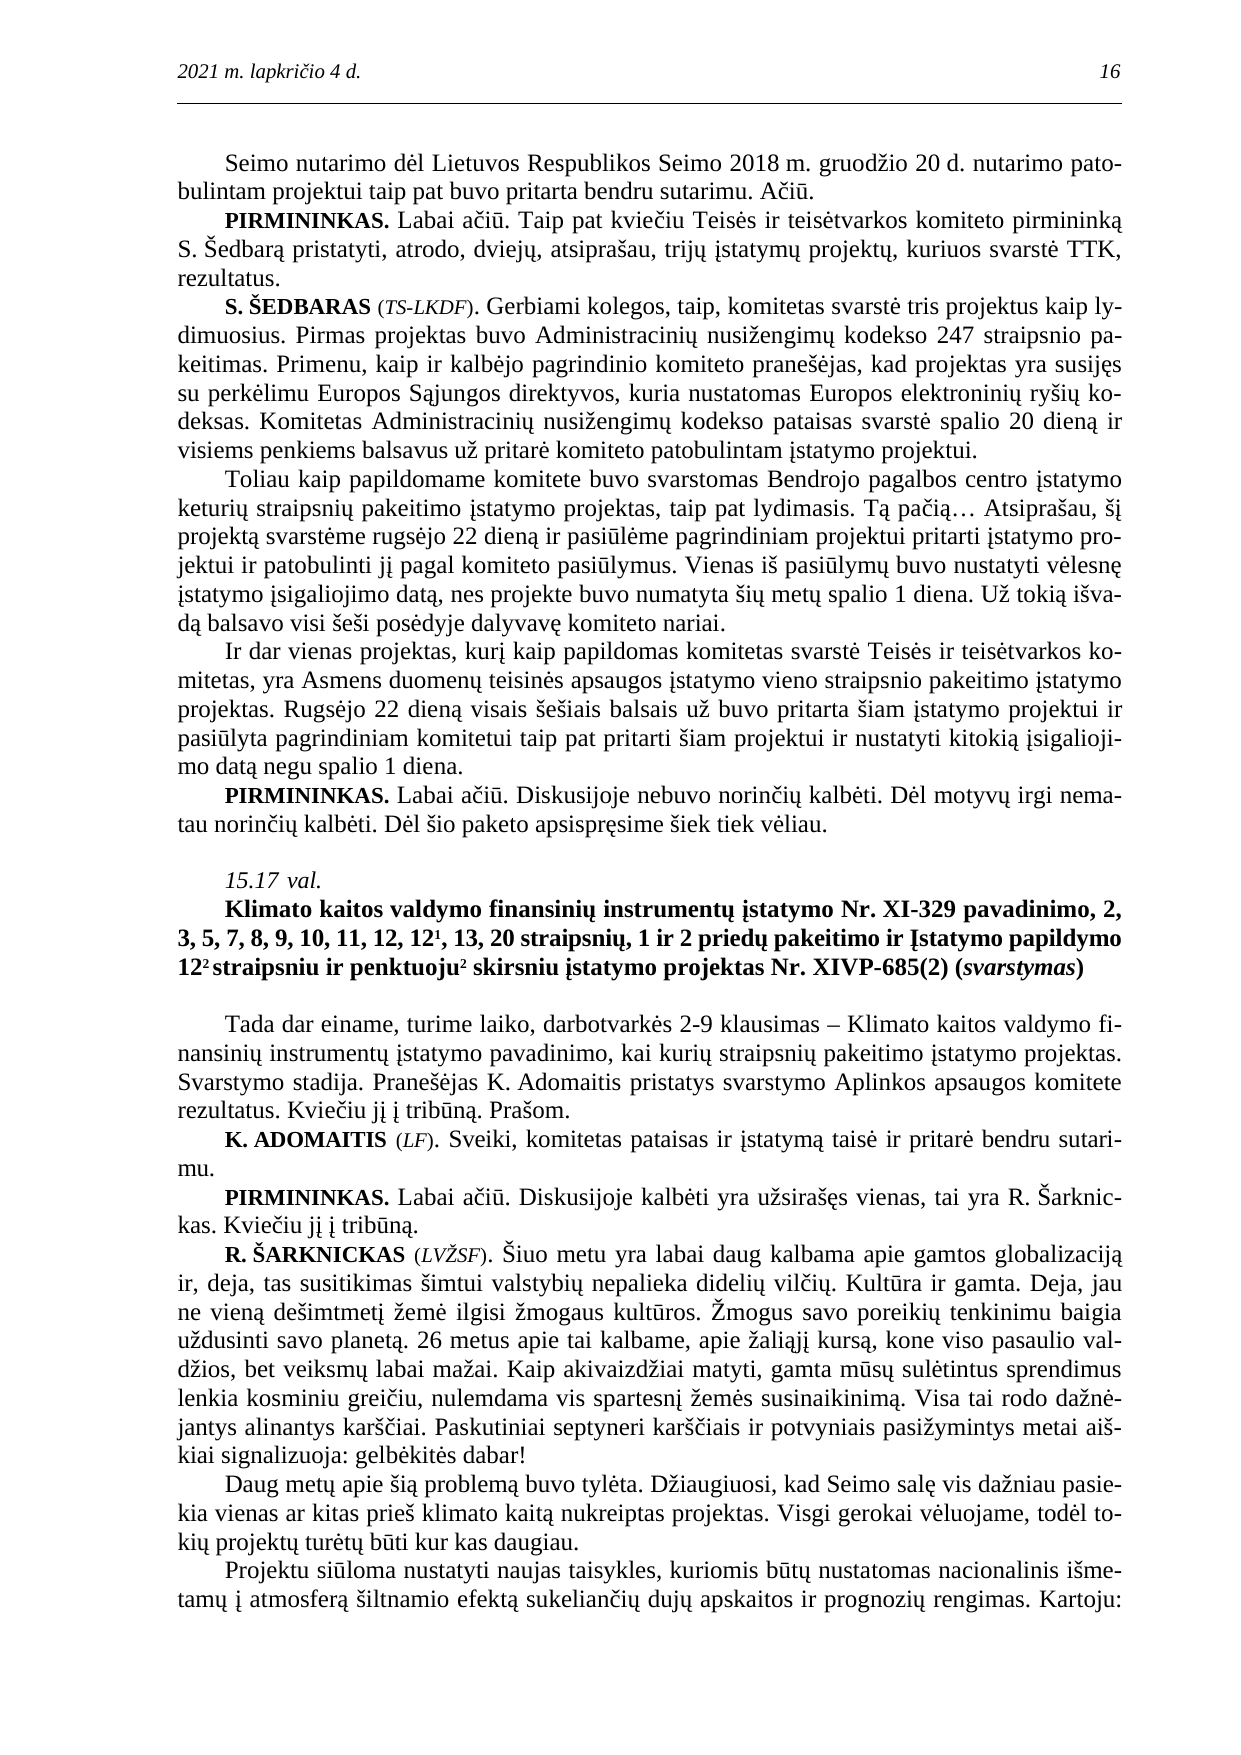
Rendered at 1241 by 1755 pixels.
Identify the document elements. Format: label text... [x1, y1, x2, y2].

text To­liau kaip pa­pil­do­ma­me ko­mi­te­te bu­vo svars­to­mas Ben­dro­jo pa­gal­bos cen­tro įsta­ty­mo ke­tu­rių straips­nių pa­kei­ti­mo įsta­ty­mo pro­jek­tas, taip pat ly­di­ma­sis. Tą pa­čią… At­si­pra­šau, šį pro­jek­tą svars­tė­me rug­sė­jo 22 die­ną ir pa­siū­lė­me pa­grin­di­niam pro­jek­tui pri­tar­ti įsta­ty­mo pro­jek­tui ir pa­to­bu­lin­ti jį pa­gal ko­mi­te­to pa­siū­ly­mus. Vie­nas iš pa­siū­ly­mų bu­vo nu­sta­ty­ti vė­les­nę įsta­ty­mo įsi­ga­lio­ji­mo da­tą, nes pro­jek­te bu­vo nu­ma­ty­ta šių me­tų spa­lio 1 die­na. Už to­kią iš­va­dą bal­sa­vo vi­si še­ši po­sė­dy­je da­ly­va­vę ko­mi­te­to na­riai. [177, 464, 1122, 636]
text R. ŠARKNICKAS (LVŽSF). Šiuo me­tu yra la­bai daug kal­ba­ma apie gam­tos glo­ba­li­za­ci­ją ir, de­ja, tas su­si­ti­ki­mas šimtui vals­ty­bių ne­pa­lie­ka di­de­lių vil­čių. Kul­tū­ra ir gam­ta. De­ja, jau ne vie­ną de­šimt­me­tį že­mė il­gi­si žmo­gaus kul­tū­ros. Žmo­gus sa­vo po­rei­kių ten­ki­ni­mu bai­gia už­du­sin­ti sa­vo pla­ne­tą. 26 me­tus apie tai kal­ba­me, apie ža­li­ą­jį kur­są, ko­ne vi­so pa­sau­lio val­džios, bet veiks­mų la­bai ma­žai. Kaip aki­vaiz­džiai ma­ty­ti, gam­ta mū­sų su­lė­tin­tus spren­di­mus len­kia kos­mi­niu grei­čiu, nu­lem­da­ma vis spar­tes­nį že­mės su­si­nai­ki­ni­mą. Vi­sa tai ro­do daž­nė­jan­tys ali­nan­tys karš­čiai. Pas­ku­ti­niai sep­ty­ne­ri karš­čiais ir po­tvy­niais pa­si­žy­min­tys me­tai aiš­kiai sig­na­li­zuo­ja: gel­bė­ki­tės da­bar! [177, 1239, 1122, 1469]
text Ta­da dar ei­na­me, tu­ri­me lai­ko, dar­bo­tvarkės 2-9 klau­si­mas – Kli­ma­to kai­tos val­dy­mo fi­nan­si­nių in­stru­men­tų įsta­ty­mo pa­va­di­ni­mo, kai ku­rių straips­nių pa­kei­ti­mo įsta­ty­mo pro­jek­tas. Svars­ty­mo sta­di­ja. Pra­ne­šė­jas K. Ado­mai­tis pri­sta­tys svars­ty­mo Ap­lin­kos ap­sau­gos ko­mi­te­te re­zul­ta­tus. Kvie­čiu jį į tri­bū­ną. Pra­šom. [177, 1009, 1122, 1124]
text Kli­ma­to kai­tos val­dy­mo fi­nan­si­nių in­stru­men­tų įsta­ty­mo Nr. XI-329 pa­va­di­ni­mo, 2, 3, 5, 7, 8, 9, 10, 11, 12, 121, 13, 20 straips­nių, 1 ir 2 prie­dų pa­kei­ti­mo ir Įsta­ty­mo pa­pil­dy­mo 122 straips­niu ir penk­tuo­ju2 skir­sniu įsta­ty­mo pro­jek­tas Nr. XIVP-685(2) (svars­ty­mas) [177, 894, 1122, 980]
text Ir dar vie­nas pro­jek­tas, ku­rį kaip pa­pil­do­mas ko­mi­te­tas svars­tė Tei­sės ir tei­sėt­var­kos ko­mi­te­tas, yra As­mens duo­me­nų tei­si­nės ap­sau­gos įsta­ty­mo vie­no straips­nio pa­kei­ti­mo įsta­ty­mo pro­jek­tas. Rug­sė­jo 22 die­ną vi­sais še­šiais bal­sais už bu­vo pri­tar­ta šiam įsta­ty­mo pro­jek­tui ir pa­siū­ly­ta pa­grin­di­niam ko­mi­te­tui taip pat pri­tar­ti šiam pro­jek­tui ir nu­sta­ty­ti ki­to­kią įsi­ga­lio­ji­mo da­tą ne­gu spa­lio 1 die­na. [177, 636, 1122, 780]
text S. ŠEDBARAS (TS-LKDF). Ger­bia­mi ko­le­gos, taip, ko­mi­te­tas svars­tė tris pro­jek­tus kaip ly­di­muo­sius. Pir­mas pro­jek­tas bu­vo Ad­mi­nist­ra­ci­nių nu­si­žen­gi­mų ko­dek­so 247 straips­nio pa­kei­ti­mas. Pri­me­nu, kaip ir kal­bė­jo pa­grin­di­nio ko­mi­te­to pra­ne­šė­jas, kad pro­jek­tas yra su­si­jęs su per­kė­li­mu Eu­ro­pos Są­jun­gos di­rek­ty­vos, ku­ria nu­sta­to­mas Eu­ro­pos elek­tro­ni­nių ry­šių ko­dek­sas. Ko­mi­te­tas Ad­mi­nist­ra­ci­nių nu­si­žen­gi­mų ko­dek­so pa­tai­sas svars­tė spa­lio 20 die­ną ir vi­siems pen­kiems bal­sa­vus už pri­ta­rė ko­mi­te­to pa­to­bu­lin­tam įsta­ty­mo pro­jek­tui. [177, 291, 1122, 464]
text Daug me­tų apie šią pro­ble­mą bu­vo ty­lė­ta. Džiau­giuo­si, kad Sei­mo sa­lę vis daž­niau pa­sie­kia vie­nas ar ki­tas prieš kli­ma­to kai­tą nu­kreip­tas pro­jek­tas. Vis­gi ge­ro­kai vė­luo­ja­me, to­dėl to­kių pro­jek­tų tu­rė­tų bū­ti kur kas dau­giau. [177, 1469, 1122, 1555]
text Pro­jek­tu siū­lo­ma nu­sta­ty­ti nau­jas tai­syk­les, ku­rio­mis bū­tų nu­sta­to­mas na­cio­na­li­nis iš­me­ta­mų į at­mo­sfe­rą šilt­na­mio efek­tą su­ke­lian­čių du­jų ap­skai­tos ir prog­no­zių ren­gi­mas. Kar­to­ju: [177, 1555, 1122, 1613]
text 15.17 val. [224, 866, 1122, 894]
text PIRMININKAS. La­bai ačiū. Dis­ku­si­jo­je ne­bu­vo no­rin­čių kal­bė­ti. Dėl mo­ty­vų ir­gi ne­ma­tau no­rin­čių kal­bė­ti. Dėl šio pa­ke­to ap­si­sprę­si­me šiek tiek vė­liau. [177, 780, 1122, 838]
text PIRMININKAS. La­bai ačiū. Dis­ku­si­jo­je kal­bė­ti yra už­si­ra­šęs vie­nas, tai yra R. Šar­knic­kas. Kvie­čiu jį į tri­bū­ną. [177, 1182, 1122, 1239]
text PIRMININKAS. La­bai ačiū. Taip pat kvie­čiu Tei­sės ir tei­sėt­var­kos ko­mi­te­to pir­mi­nin­ką S. Šed­ba­rą pri­sta­ty­ti, at­ro­do, dvie­jų, at­si­pra­šau, tri­jų įsta­ty­mų pro­jek­tų, ku­riuos svars­tė TTK, re­zul­ta­tus. [177, 205, 1122, 291]
text Sei­mo nu­ta­ri­mo dėl Lie­tu­vos Res­pub­li­kos Sei­mo 2018 m. gruo­džio 20 d. nu­ta­ri­mo pa­to­bu­lin­tam pro­jek­tui taip pat bu­vo pri­tar­ta ben­dru su­ta­ri­mu. Ačiū. [177, 148, 1122, 205]
text K. ADOMAITIS (LF). Svei­ki, ko­mi­te­tas pa­tai­sas ir įsta­ty­mą tai­sė ir pri­ta­rė ben­dru su­ta­ri­mu. [177, 1124, 1122, 1182]
